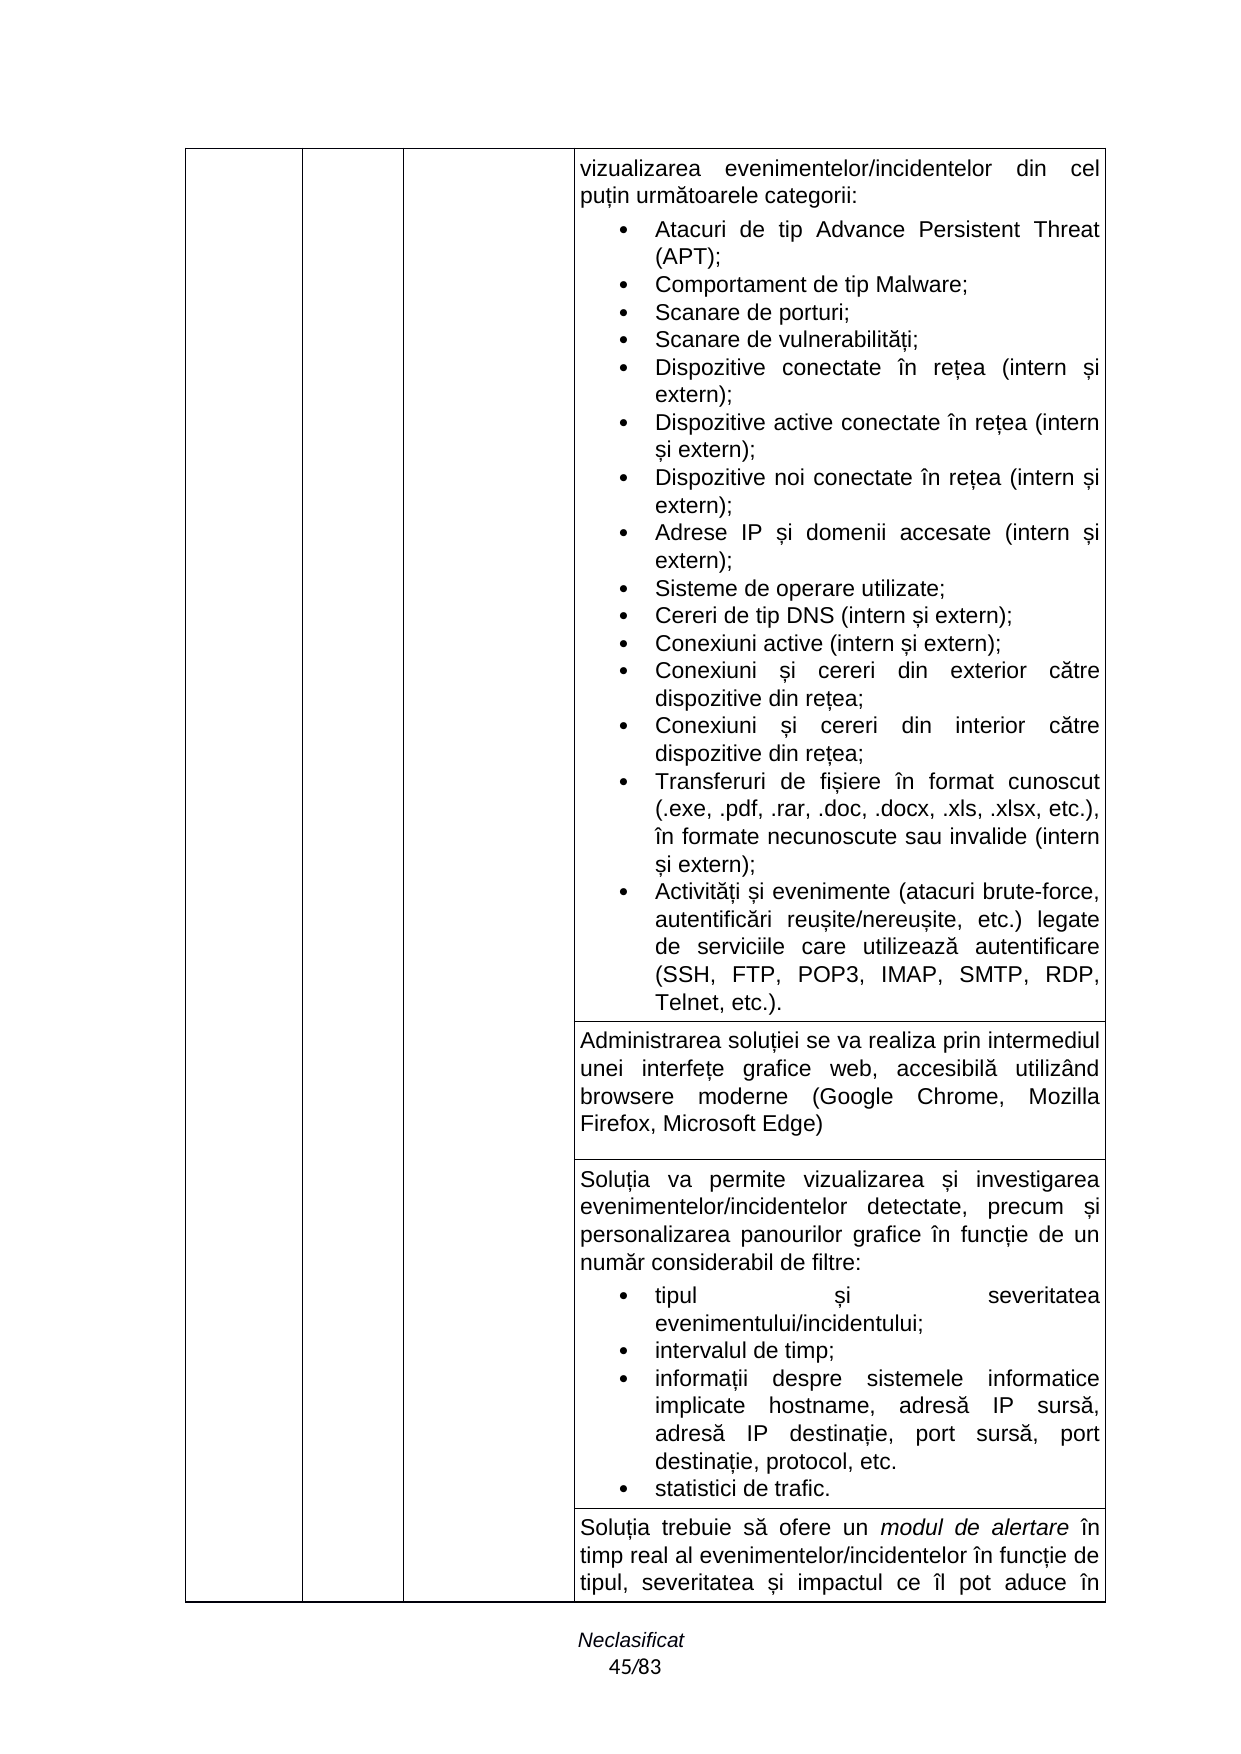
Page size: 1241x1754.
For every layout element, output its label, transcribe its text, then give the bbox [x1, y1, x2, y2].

table_cell [404, 149, 574, 1601]
table_cell [186, 149, 302, 1601]
table_cell Soluția va permite vizualizarea și investigarea evenimentelor/incidentelor detectate, precum și personalizarea panourilor grafice în funcție de un număr considerabil de filtre: tipul și severitatea evenimentului/incidentului; intervalul de timp; informații despre sistemele informatice implicate hostname, adresă IP sursă, adresă IP destinație, port sursă, port destinație, protocol, etc. statistici de trafic. [575, 1160, 1105, 1507]
table_cell vizualizarea evenimentelor/incidentelor din cel puțin următoarele categorii: Atacuri de tip Advance Persistent Threat (APT); Comportament de tip Malware; Scanare de porturi; Scanare de vulnerabilități; Dispozitive conectate în rețea (intern și extern); Dispozitive active conectate în rețea (intern și extern); Dispozitive noi conectate în rețea (intern și extern); Adrese IP și domenii accesate (intern și extern); Sisteme de operare utilizate; Cereri de tip DNS (intern și extern); Conexiuni active (intern și extern); Conexiuni și cereri din exterior către dispozitive din rețea; Conexiuni și cereri din interior către dispozitive din rețea; Transferuri de fișiere în format cunoscut (.exe, .pdf, .rar, .doc, .docx, .xls, .xlsx, etc.), în formate necunoscute sau invalide (intern și extern); Activități și evenimente (atacuri brute-force, autentificări reușite/nereușite, etc.) legate de serviciile care utilizează autentificare (SSH, FTP, POP3, IMAP, SMTP, RDP, Telnet, etc.). [575, 149, 1105, 1021]
table_cell [303, 149, 403, 1601]
table_cell Soluția trebuie să ofere un modul de alertare în timp real al evenimentelor/incidentelor în funcție de tipul, severitatea și impactul ce îl pot aduce în [575, 1509, 1105, 1601]
table_cell Administrarea soluției se va realiza prin intermediul unei interfețe grafice web, accesibilă utilizând browsere moderne (Google Chrome, Mozilla Firefox, Microsoft Edge) [575, 1022, 1105, 1159]
